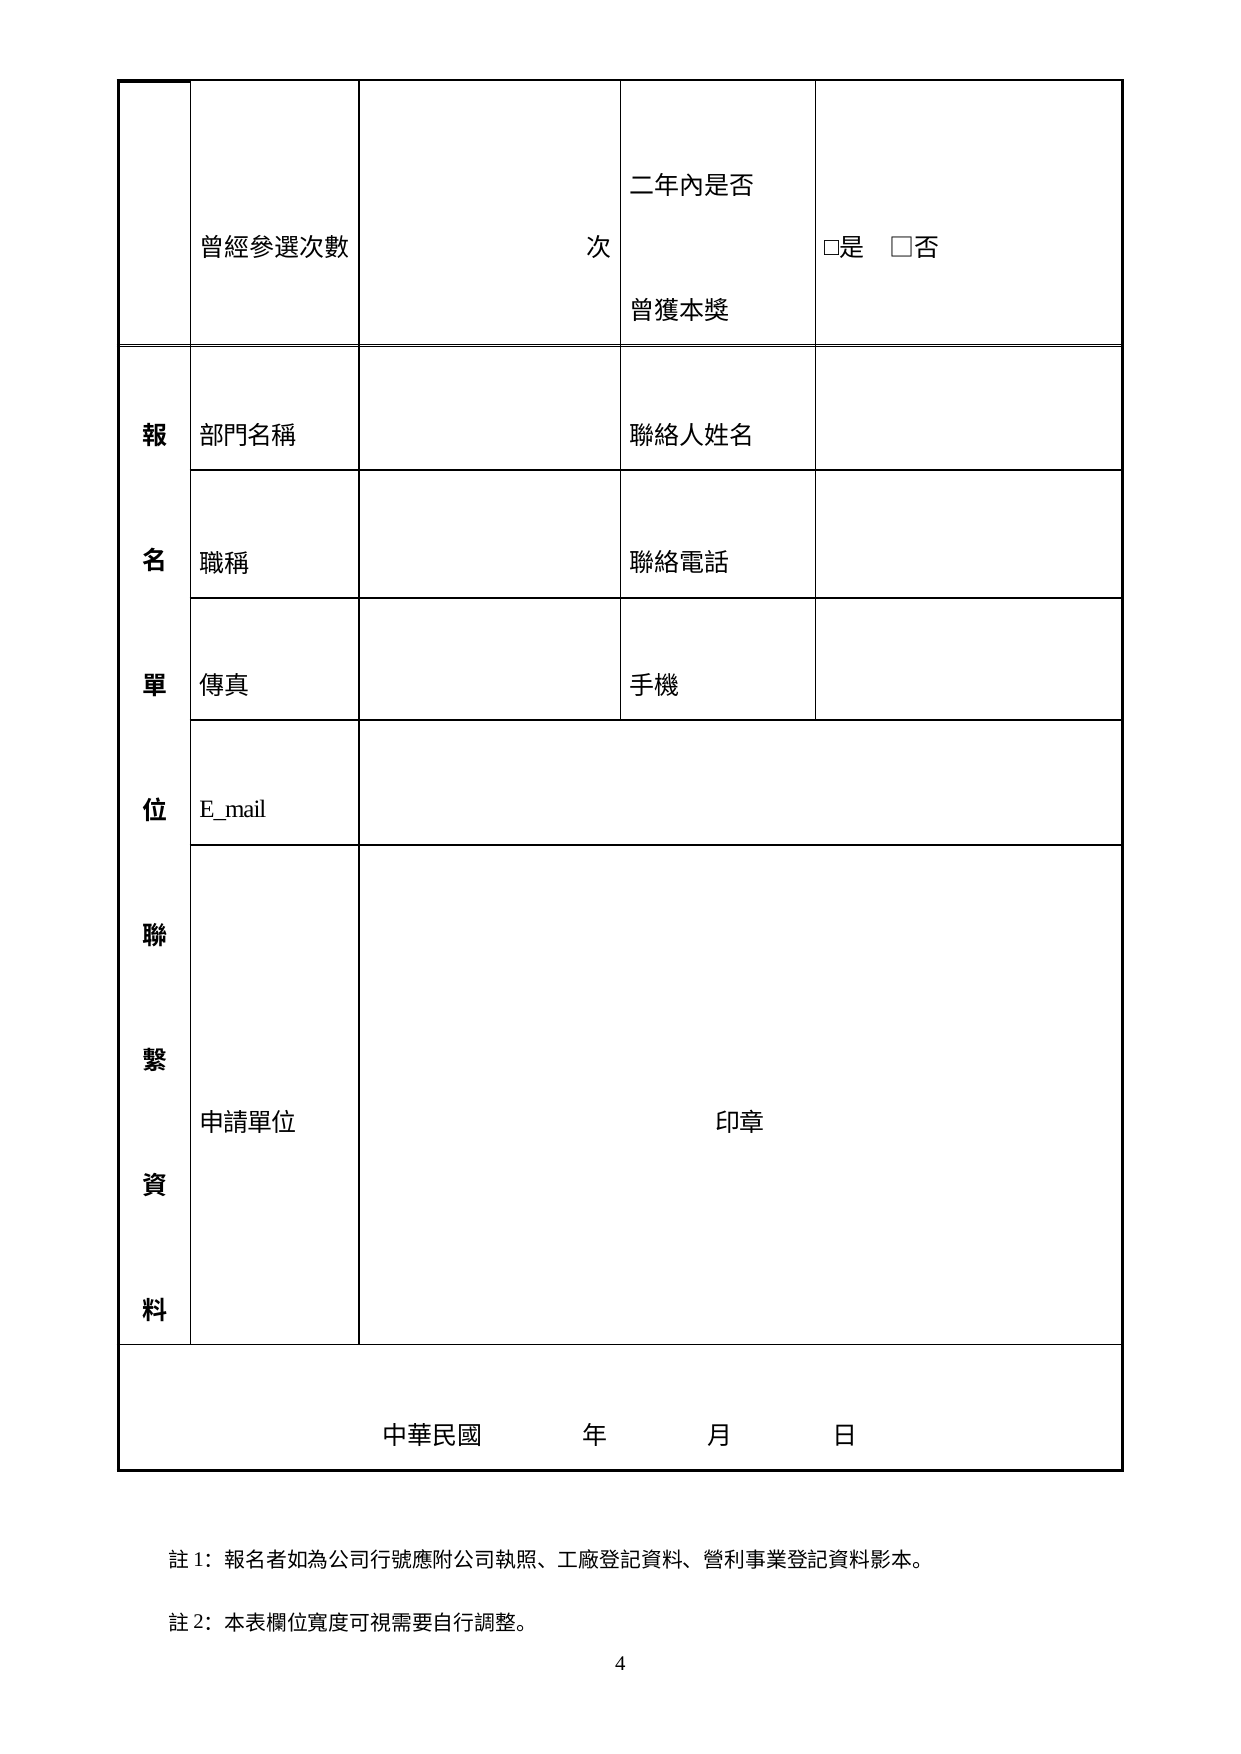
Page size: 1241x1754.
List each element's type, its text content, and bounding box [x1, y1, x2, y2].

table_cell [816, 347, 1121, 469]
table_cell 中華民國 年 月 日 [120, 1345, 1121, 1469]
table_cell [360, 721, 1121, 844]
table_cell 手機 [621, 599, 815, 719]
table_cell [360, 347, 620, 469]
table_cell 印章 [360, 846, 1121, 1344]
table_cell □是 □否 [816, 81, 1121, 344]
table_cell 申請單位 [191, 846, 358, 1344]
table_cell 報 名 單 位 聯 繫 資 料 [120, 347, 190, 1344]
table_cell E_mail [191, 721, 358, 844]
table_cell [360, 599, 620, 719]
table_cell 職稱 [191, 471, 358, 597]
table_cell 二年內是否 曾獲本獎 [621, 81, 815, 344]
table_cell 次 [360, 81, 620, 344]
table_cell 傳真 [191, 599, 358, 719]
table_cell 部門名稱 [191, 347, 358, 469]
table_cell 聯絡電話 [621, 471, 815, 597]
table_cell [816, 471, 1121, 597]
table_cell 曾經參選次數 [191, 81, 358, 344]
text 註1：報名者如為公司行號應附公司執照、工廠登記資料、營利事業登記資料影本。 [168, 1517, 1122, 1579]
table_cell [816, 599, 1121, 719]
table_cell [360, 471, 620, 597]
table_cell 聯絡人姓名 [621, 347, 815, 469]
text 註2：本表欄位寬度可視需要自行調整。 [168, 1579, 1122, 1642]
